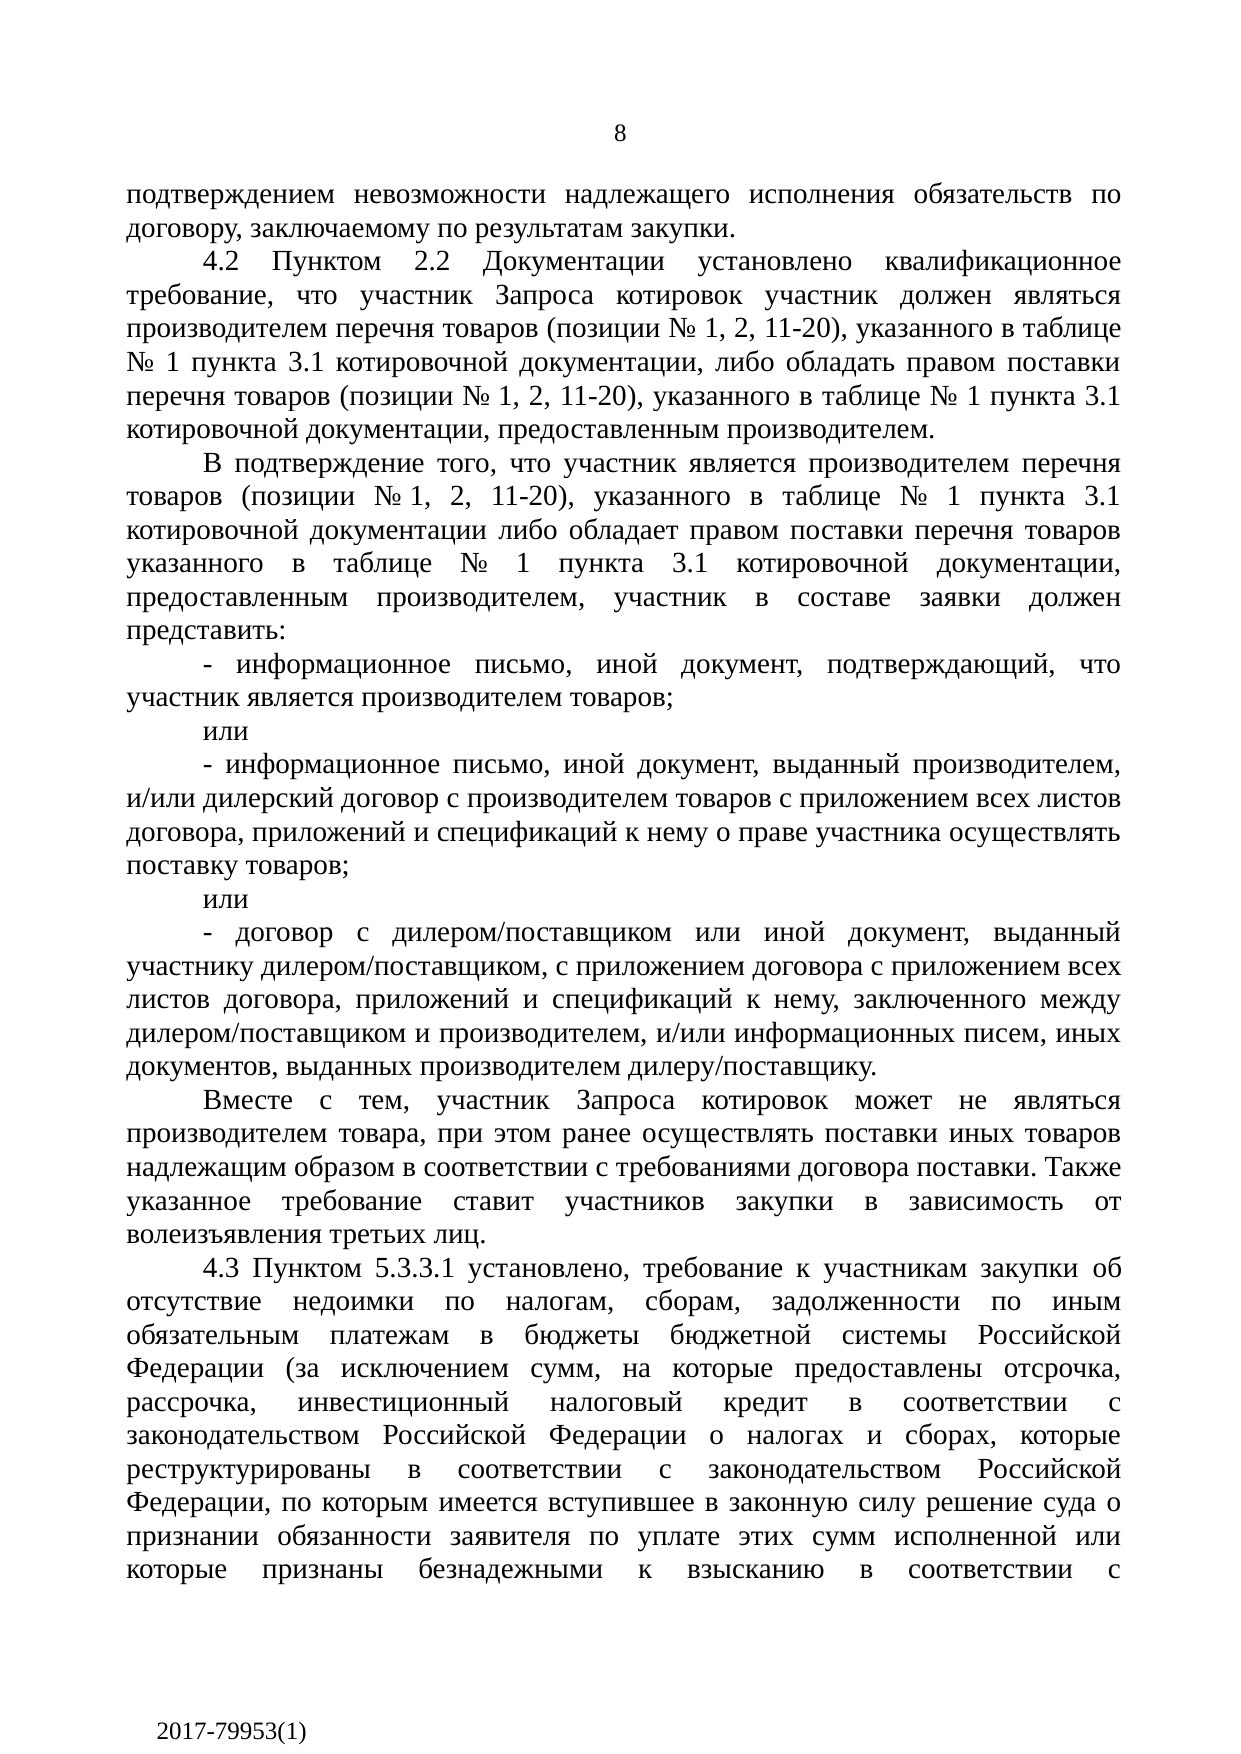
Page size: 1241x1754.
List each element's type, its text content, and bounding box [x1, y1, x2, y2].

text - информационное письмо, иной документ, выданный производителем, и/или дилерский договор с производителем товаров с приложением всех листов договора, приложений и спецификаций к нему о праве участника осуществлять поставку товаров; [126, 747, 1122, 881]
text В подтверждение того, что участник является производителем перечня товаров (позиции № 1, 2, 11-20), указанного в таблице № 1 пункта 3.1 котировочной документации либо обладает правом поставки перечня товаров указанного в таблице № 1 пункта 3.1 котировочной документации, предоставленным производителем, участник в составе заявки должен представить: [126, 445, 1122, 646]
text 4.2 Пунктом 2.2 Документации установлено квалификационное требование, что участник Запроса котировок участник должен являться производителем перечня товаров (позиции № 1, 2, 11-20), указанного в таблице № 1 пункта 3.1 котировочной документации, либо обладать правом поставки перечня товаров (позиции № 1, 2, 11-20), указанного в таблице № 1 пункта 3.1 котировочной документации, предоставленным производителем. [126, 243, 1122, 445]
text или [126, 881, 1122, 914]
text - договор с дилером/поставщиком или иной документ, выданный участнику дилером/поставщиком, с приложением договора с приложением всех листов договора, приложений и спецификаций к нему, заключенного между дилером/поставщиком и производителем, и/или информационных писем, иных документов, выданных производителем дилеру/поставщику. [126, 914, 1122, 1082]
text Вместе с тем, участник Запроса котировок может не являться производителем товара, при этом ранее осуществлять поставки иных товаров надлежащим образом в соответствии с требованиями договора поставки. Также указанное требование ставит участников закупки в зависимость от волеизъявления третьих лиц. [126, 1082, 1122, 1250]
text или [126, 713, 1122, 747]
text - информационное письмо, иной документ, подтверждающий, что участник является производителем товаров; [126, 646, 1122, 713]
text подтверждением невозможности надлежащего исполнения обязательств по договору, заключаемому по результатам закупки. [126, 176, 1122, 243]
text 4.3 Пунктом 5.3.3.1 установлено, требование к участникам закупки об отсутствие недоимки по налогам, сборам, задолженности по иным обязательным платежам в бюджеты бюджетной системы Российской Федерации (за исключением сумм, на которые предоставлены отсрочка, рассрочка, инвестиционный налоговый кредит в соответствии с законодательством Российской Федерации о налогах и сборах, которые реструктурированы в соответствии с законодательством Российской Федерации, по которым имеется вступившее в законную силу решение суда о признании обязанности заявителя по уплате этих сумм исполненной или которые признаны безнадежными к взысканию в соответствии с [126, 1250, 1122, 1585]
